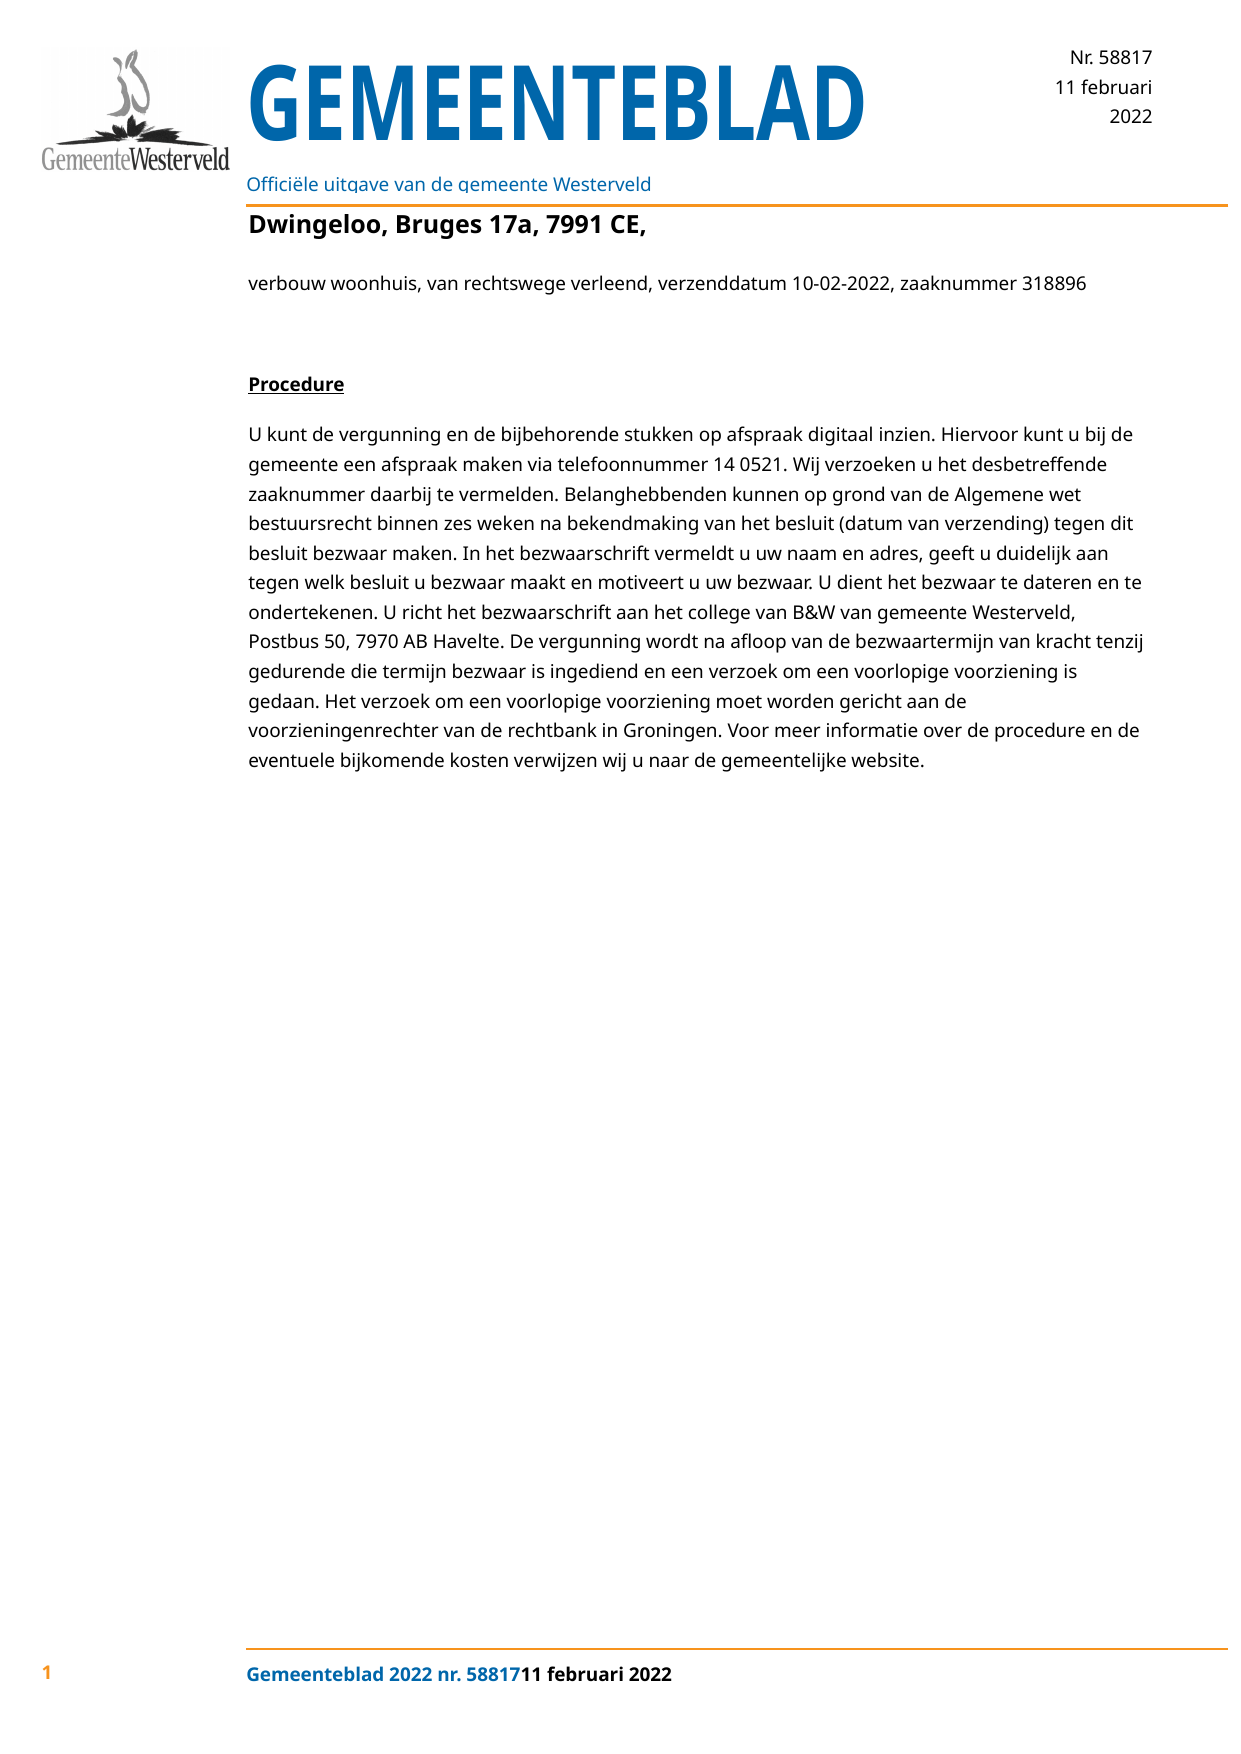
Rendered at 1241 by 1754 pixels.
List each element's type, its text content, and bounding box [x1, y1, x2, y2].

picture [41, 47, 231, 172]
text Procedure [248, 371, 1152, 397]
text verbouw woonhuis, van rechtswege verleend, verzenddatum 10-02-2022, zaaknummer 318896 [248, 270, 1152, 296]
text Dwingeloo, Bruges 17a, 7991 CE, [248, 207, 1152, 241]
text U kunt de vergunning en de bijbehorende stukken op afspraak digitaal inzien. Hiervoor kunt u bij de gemeente een afspraak maken via telefoonnummer 14 0521. Wij verzoeken u het desbetreffende zaaknummer daarbij te vermelden. Belanghebbenden kunnen op grond van de Algemene wet bestuursrecht binnen zes weken na bekendmaking van het besluit (datum van verzending) tegen dit besluit bezwaar maken. In het bezwaarschrift vermeldt u uw naam en adres, geeft u duidelijk aan tegen welk besluit u bezwaar maakt en motiveert u uw bezwaar. U dient het bezwaar te dateren en te ondertekenen. U richt het bezwaarschrift aan het college van B&W van gemeente Westerveld, Postbus 50, 7970 AB Havelte. De vergunning wordt na afloop van de bezwaartermijn van kracht tenzij gedurende die termijn bezwaar is ingediend en een verzoek om een voorlopige voorziening is gedaan. Het verzoek om een voorlopige voorziening moet worden gericht aan de voorzieningenrechter van de rechtbank in Groningen. Voor meer informatie over de procedure en de eventuele bijkomende kosten verwijzen wij u naar de gemeentelijke website. [248, 422, 1152, 773]
